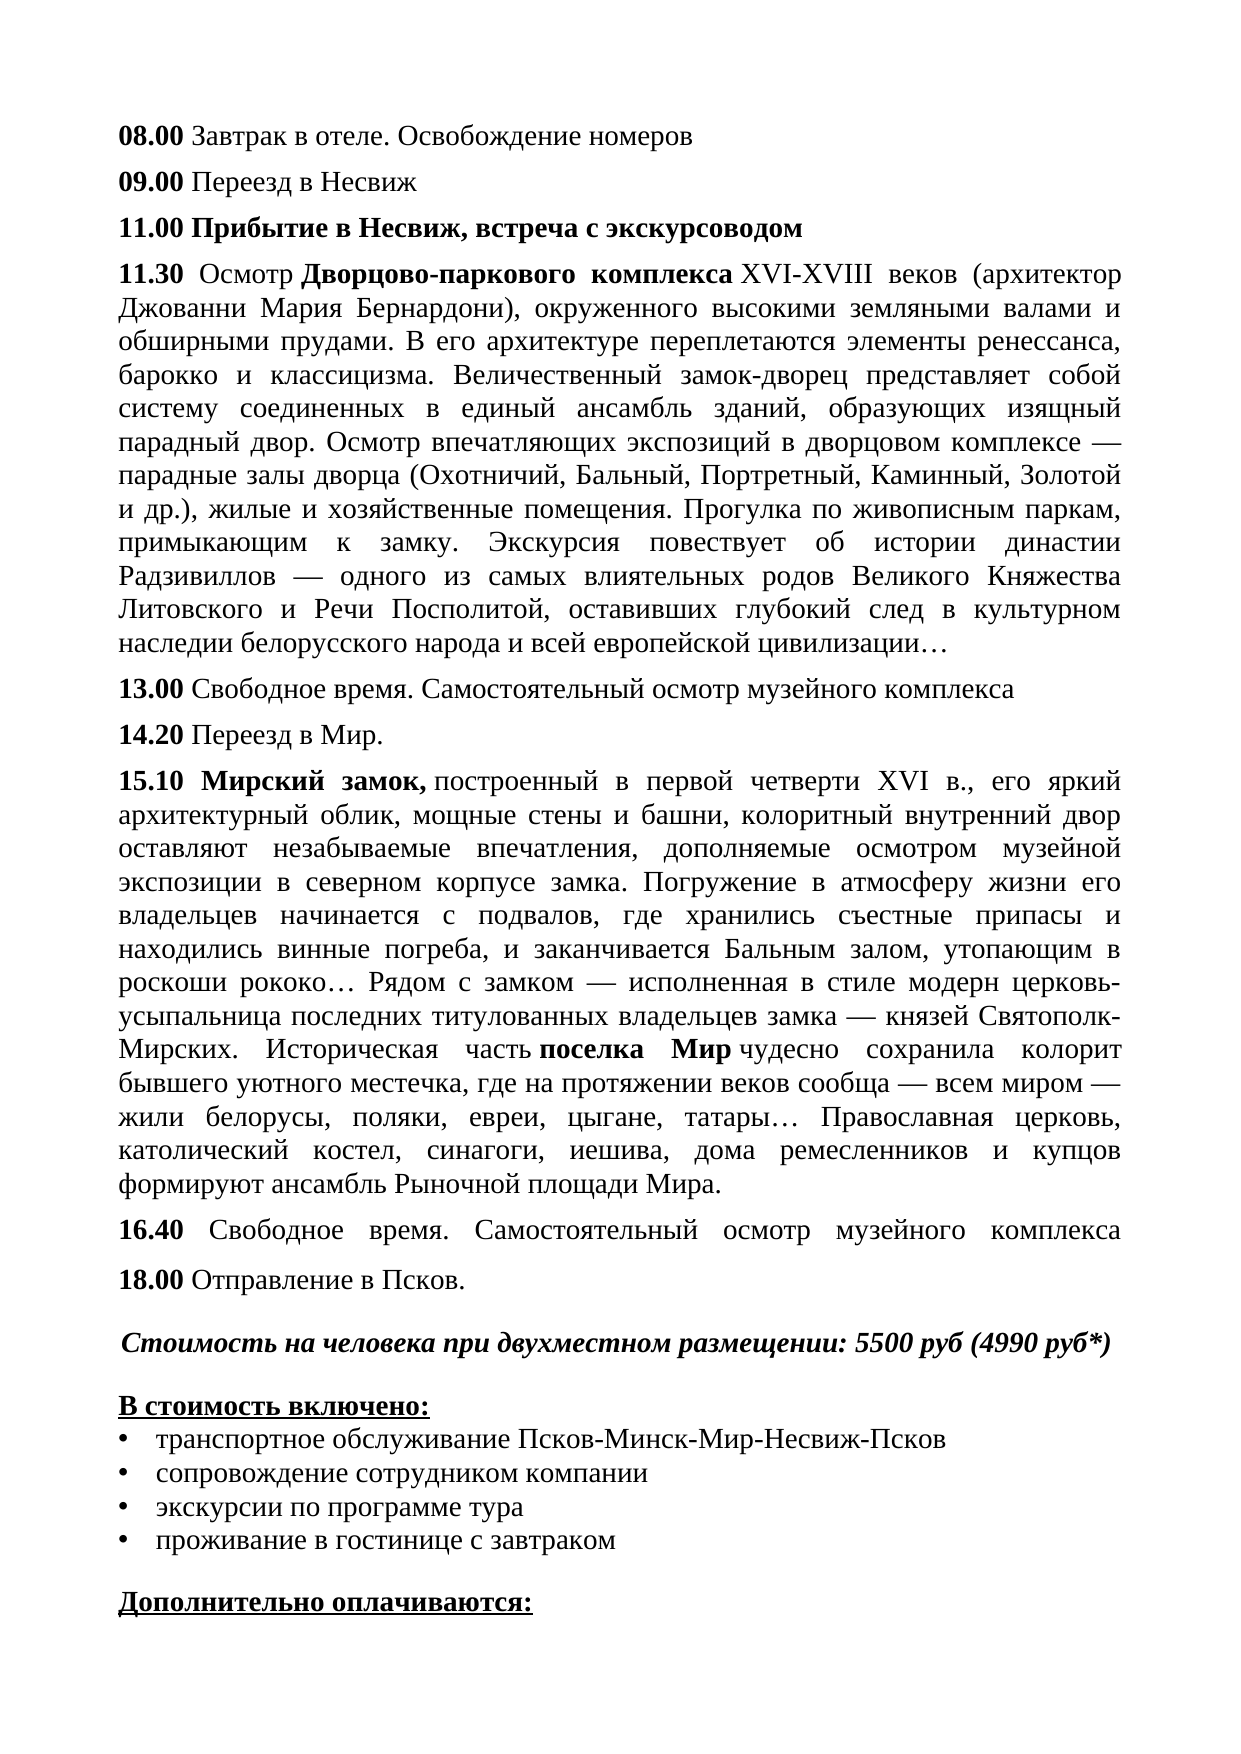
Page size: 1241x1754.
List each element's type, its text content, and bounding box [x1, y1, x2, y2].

text Стоимость на человека при двухместном размещении: 5500 руб (4990 руб*) [118, 1325, 1122, 1358]
list экскурсии по программе тура [118, 1489, 1122, 1522]
text 15.10 Мирский замок, построенный в первой четверти XVI в., его яркий архитектурный облик, мощные стены и башни, колоритный внутренний двор оставляют незабываемые впечатления, дополняемые осмотром музейной экспозиции в северном корпусе замка. Погружение в атмосферу жизни его владельцев начинается с подвалов, где хранились съестные припасы и находились винные погреба, и заканчивается Бальным залом, утопающим в роскоши рококо… Рядом с замком — исполненная в стиле модерн церковь-усыпальница последних титулованных владельцев замка — князей Святополк-Мирских. Историческая часть поселка Мир чудесно сохранила колорит бывшего уютного местечка, где на протяжении веков сообща — всем миром — жили белорусы, поляки, евреи, цыгане, татары… Православная церковь, католический костел, синагоги, иешива, дома ремесленников и купцов формируют ансамбль Рыночной площади Мира. [118, 763, 1122, 1199]
text 11.00 Прибытие в Несвиж, встреча с экскурсоводом [118, 210, 1122, 244]
text В стоимость включено: [118, 1388, 1122, 1421]
text 11.30 Осмотр Дворцово-паркового комплекса XVI-XVIII веков (архитектор Джованни Мария Бернардони), окруженного высокими земляными валами и обширными прудами. В его архитектуре переплетаются элементы ренессанса, барокко и классицизма. Величественный замок-дворец представляет собой систему соединенных в единый ансамбль зданий, образующих изящный парадный двор. Осмотр впечатляющих экспозиций в дворцовом комплексе — парадные залы дворца (Охотничий, Бальный, Портретный, Каминный, Золотой и др.), жилые и хозяйственные помещения. Прогулка по живописным паркам, примыкающим к замку. Экскурсия повествует об истории династии Радзивиллов — одного из самых влиятельных родов Великого Княжества Литовского и Речи Посполитой, оставивших глубокий след в культурном наследии белорусского народа и всей европейской цивилизации… [118, 256, 1122, 659]
text Дополнительно оплачиваются: [118, 1584, 1122, 1617]
text 09.00 Переезд в Несвиж [118, 164, 1122, 198]
list проживание в гостинице с завтраком [118, 1522, 1122, 1556]
text 08.00 Завтрак в отеле. Освобождение номеров [118, 118, 1122, 152]
text 14.20 Переезд в Мир. [118, 717, 1122, 751]
text 16.40 Свободное время. Самостоятельный осмотр музейного комплекса 18.00 Отправление в Псков. [118, 1212, 1122, 1296]
list транспортное обслуживание Псков-Минск-Мир-Несвиж-Псков [118, 1421, 1122, 1455]
list сопровождение сотрудником компании [118, 1455, 1122, 1489]
text 13.00 Свободное время. Самостоятельный осмотр музейного комплекса [118, 671, 1122, 705]
